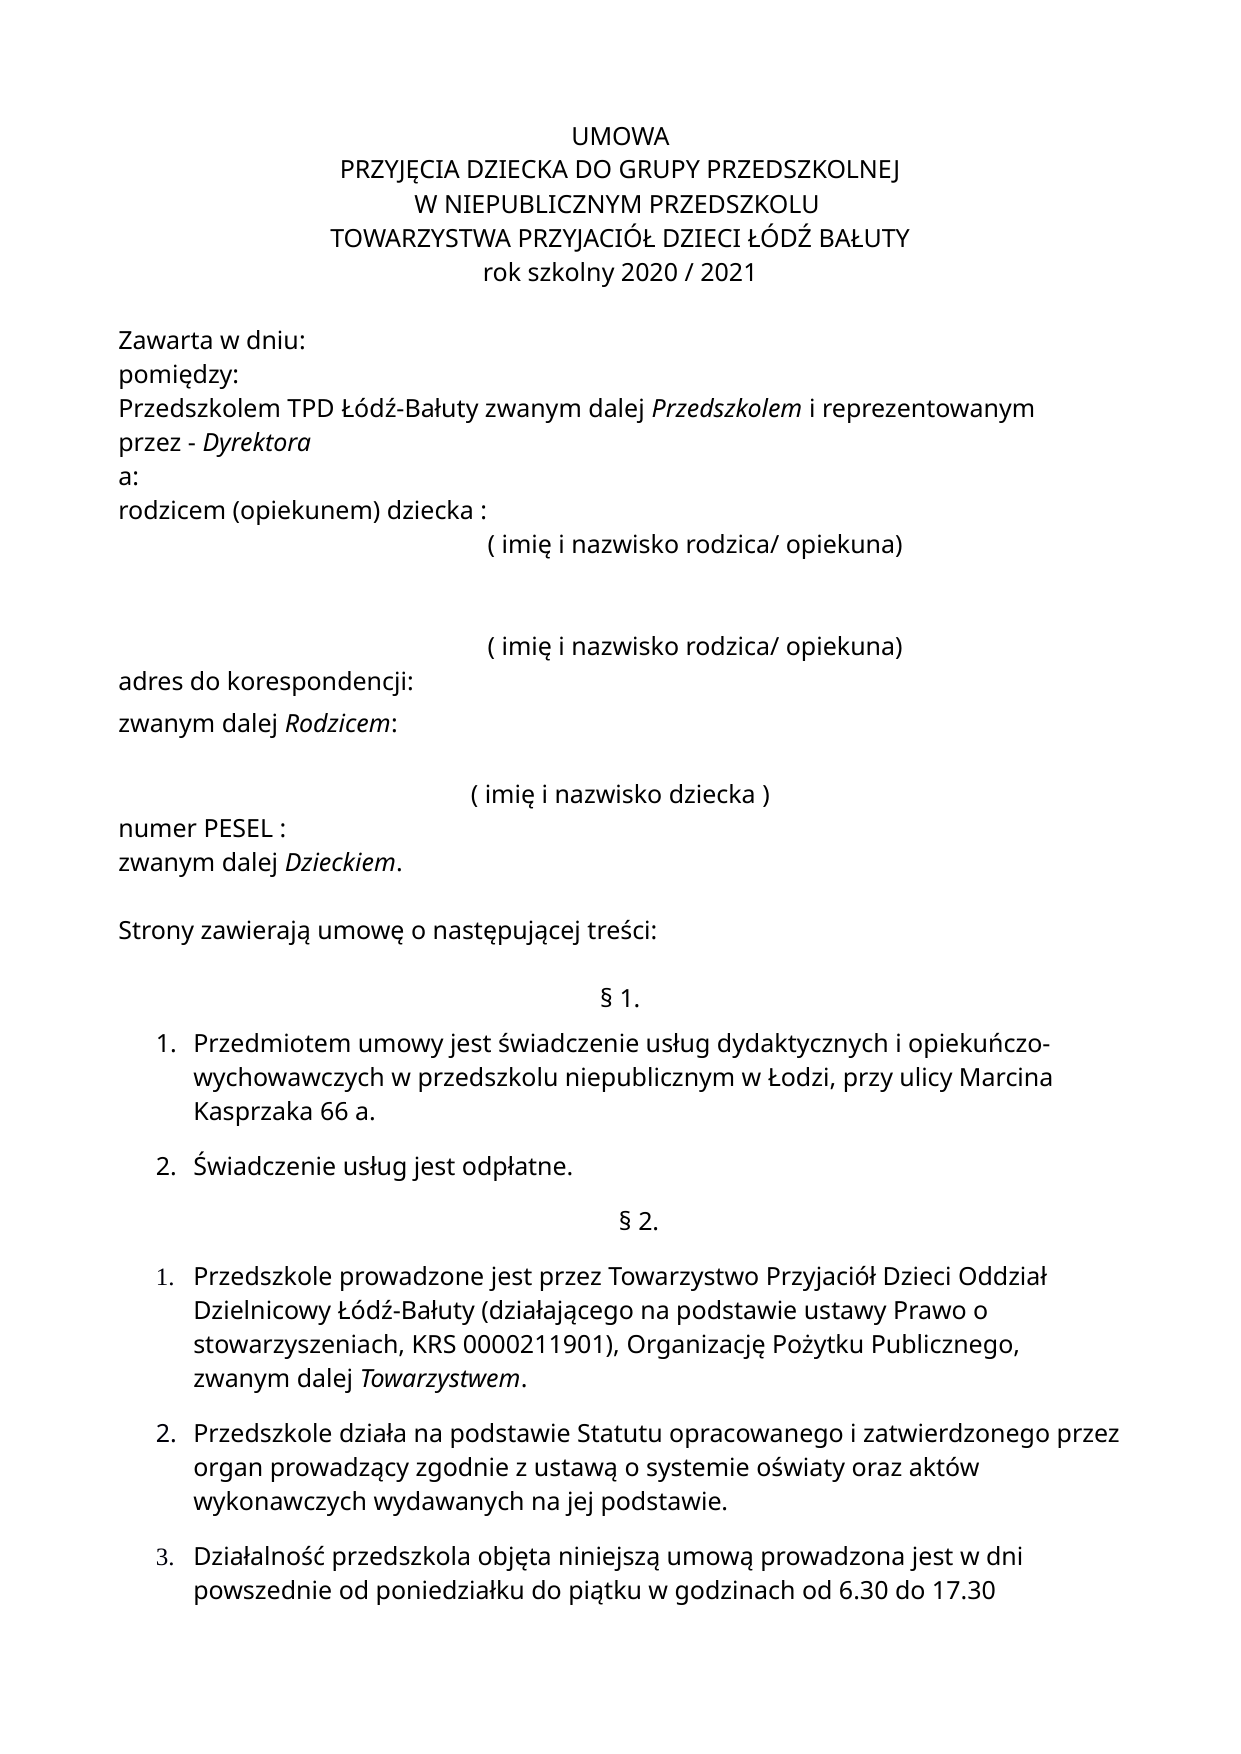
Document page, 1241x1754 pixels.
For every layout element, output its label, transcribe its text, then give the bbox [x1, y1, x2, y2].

text W NIEPUBLICZNYM PRZEDSZKOLU [118, 186, 1122, 220]
text ( imię i nazwisko dziecka ) [118, 777, 1122, 811]
text pomiędzy: [118, 357, 1122, 391]
text zwanym dalej Rodzicem: [118, 697, 1122, 743]
list Działalność przedszkola objęta niniejszą umową prowadzona jest w dni powszednie od poniedziałku do piątku w godzinach od 6.30 do 17.30 [156, 1538, 1122, 1607]
text UMOWA [118, 118, 1122, 152]
text TOWARZYSTWA PRZYJACIÓŁ DZIECI ŁÓDŹ BAŁUTY [118, 220, 1122, 254]
list Przedszkole działa na podstawie Statutu opracowanego i zatwierdzonego przez organ prowadzący zgodnie z ustawą o systemie oświaty oraz aktów wykonawczych wydawanych na jej podstawie. [156, 1415, 1122, 1518]
text ( imię i nazwisko rodzica/ opiekuna) [118, 527, 1122, 561]
text Przedszkolem TPD Łódź-Bałuty zwanym dalej Przedszkolem i reprezentowanym [118, 391, 1122, 425]
list Przedmiotem umowy jest świadczenie usług dydaktycznych i opiekuńczo-wychowawczych w przedszkolu niepublicznym w Łodzi, przy ulicy Marcina Kasprzaka 66 a. [156, 1026, 1122, 1128]
text adres do korespondencji: [118, 663, 1122, 697]
text a: [118, 459, 1122, 493]
text zwanym dalej Dzieckiem. [118, 845, 1122, 879]
text § 1. [118, 981, 1122, 1015]
text PRZYJĘCIA DZIECKA DO GRUPY PRZEDSZKOLNEJ [118, 152, 1122, 186]
text rok szkolny 2020 / 2021 [118, 254, 1122, 288]
text § 2. [156, 1203, 1122, 1237]
text numer PESEL : [118, 811, 1122, 845]
list Przedszkole prowadzone jest przez Towarzystwo Przyjaciół Dzieci Oddział Dzielnicowy Łódź-Bałuty (działającego na podstawie ustawy Prawo o stowarzyszeniach, KRS 0000211901), Organizację Pożytku Publicznego, zwanym dalej Towarzystwem. [156, 1258, 1122, 1394]
text rodzicem (opiekunem) dziecka : [118, 493, 1122, 527]
list Świadczenie usług jest odpłatne. [156, 1148, 1122, 1183]
text przez - Dyrektora [118, 425, 1122, 459]
text Zawarta w dniu: [118, 322, 1122, 357]
text ( imię i nazwisko rodzica/ opiekuna) [118, 629, 1122, 663]
text Strony zawierają umowę o następującej treści: [118, 913, 1122, 947]
